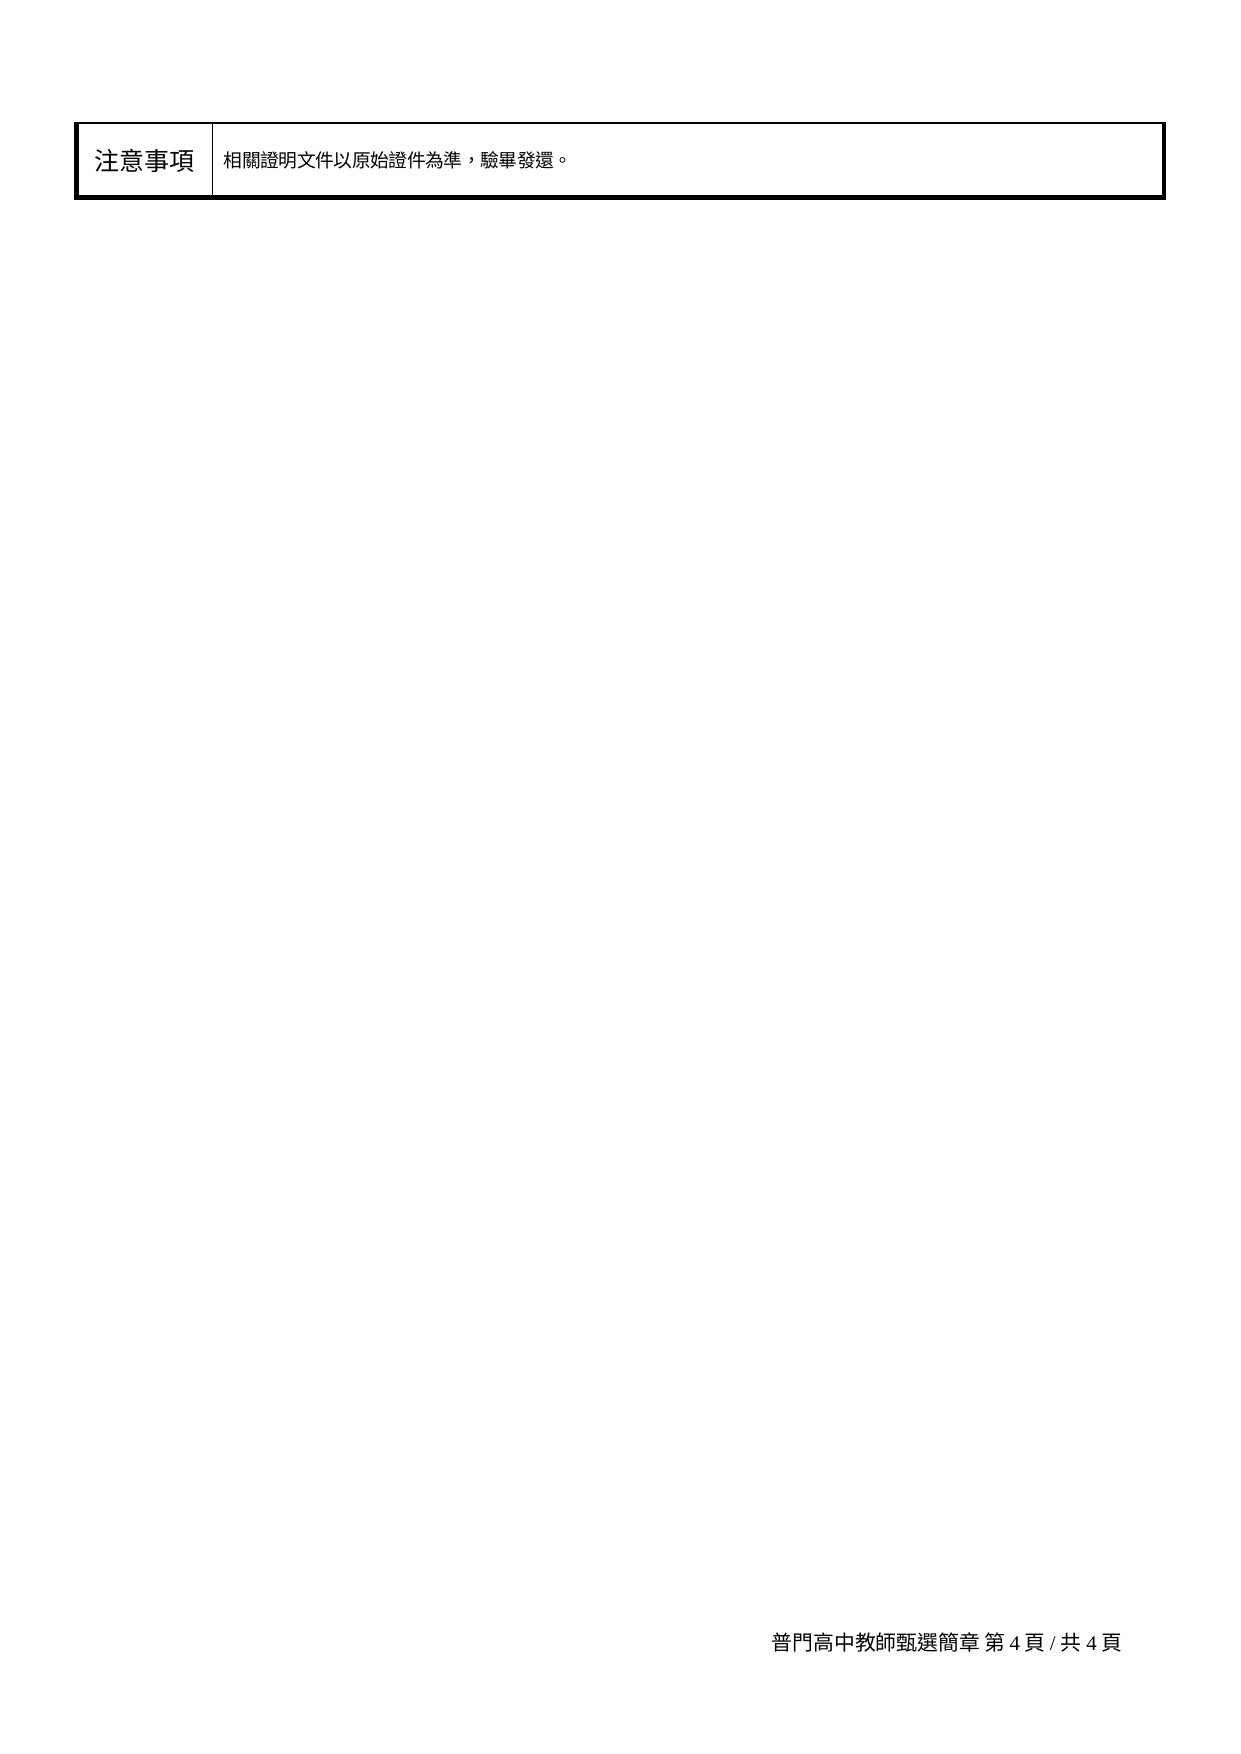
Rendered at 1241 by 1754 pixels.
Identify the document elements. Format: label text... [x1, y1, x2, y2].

table_cell 注意事項 [79, 124, 212, 195]
table_cell 相關證明文件以原始證件為準，驗畢發還。 [213, 124, 1162, 195]
